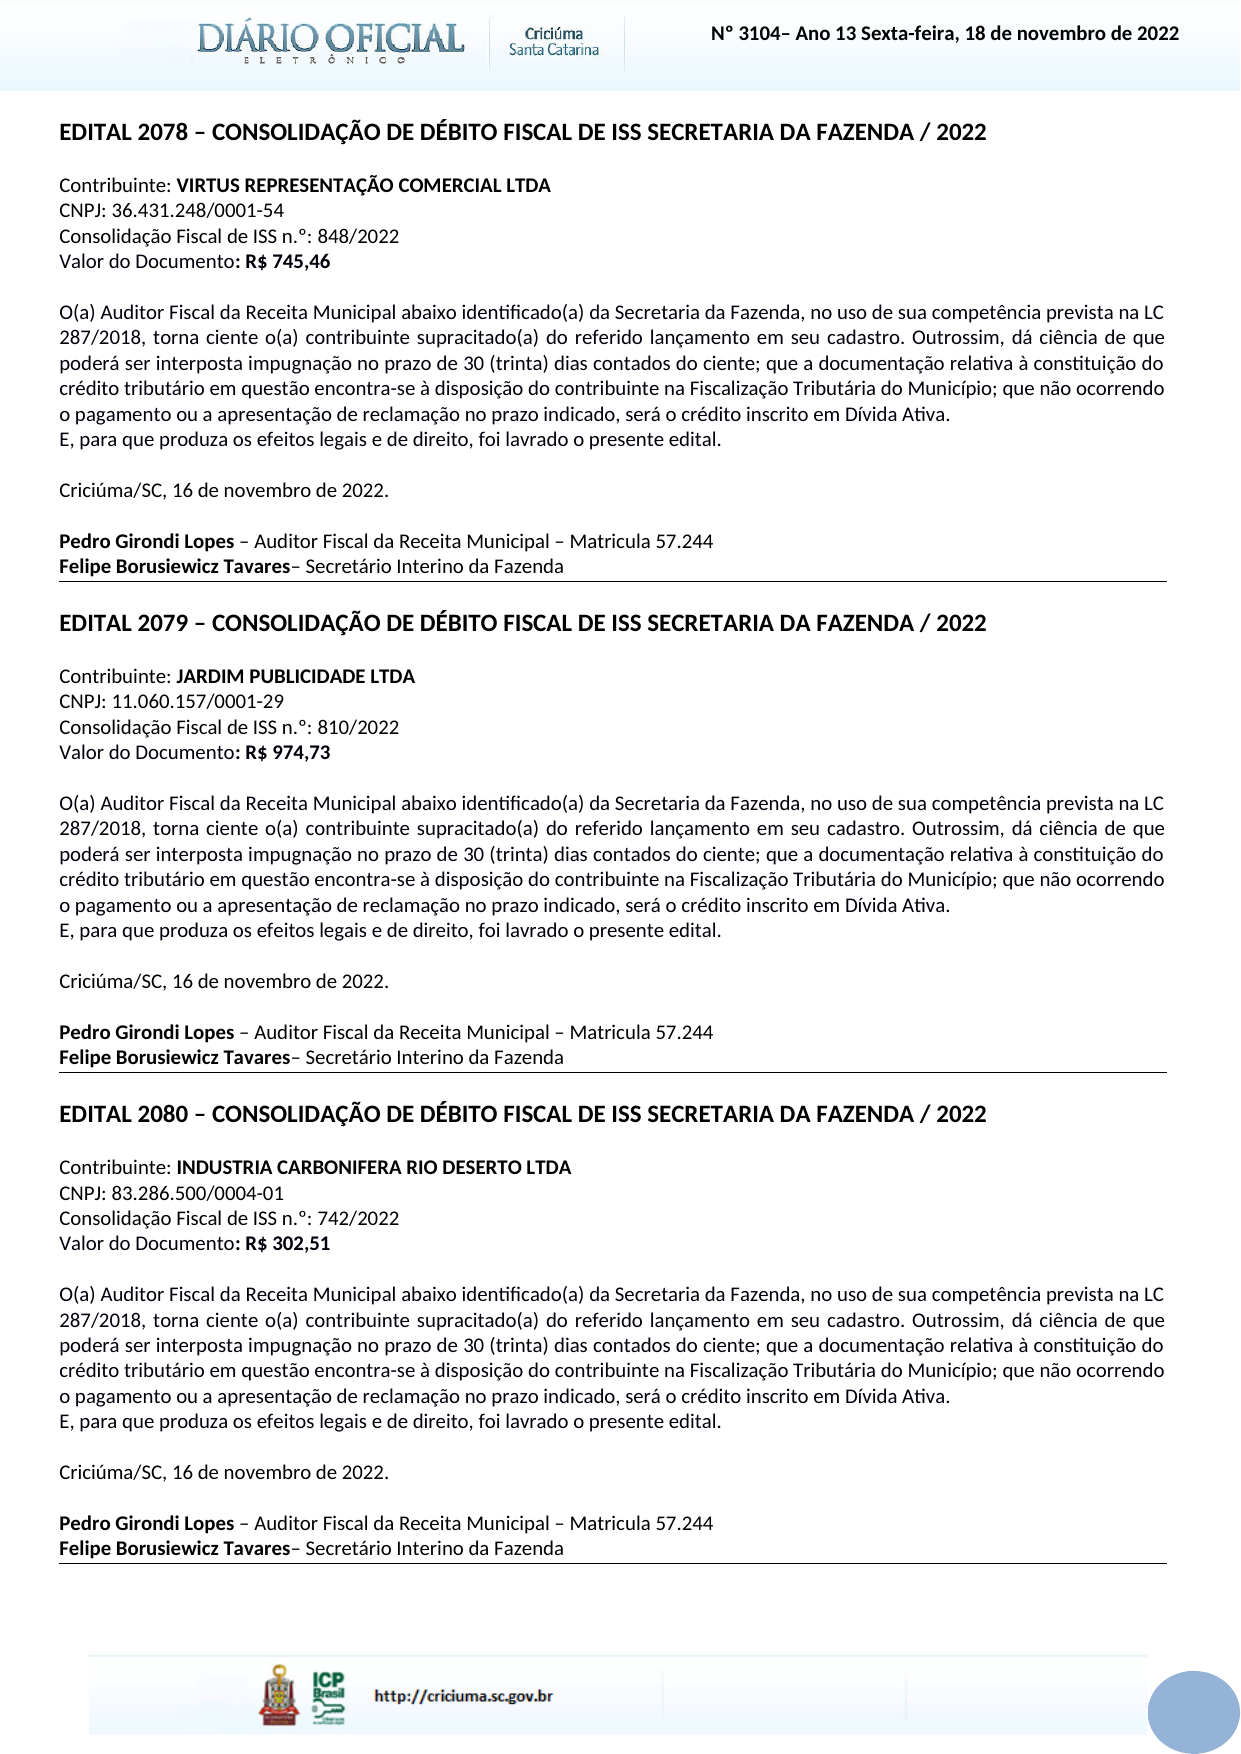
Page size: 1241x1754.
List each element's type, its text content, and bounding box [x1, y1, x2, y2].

text Felipe Borusiewicz Tavares– Secretário Interino da Fazenda [59, 553, 1167, 581]
text O(a) Auditor Fiscal da Receita Municipal abaixo identificado(a) da Secretaria da Fazenda, no uso de sua competência prevista na LC 287/2018, torna ciente o(a) contribuinte supracitado(a) do referido lançamento em seu cadastro. Outrossim, dá ciência de que poderá ser interposta impugnação no prazo de 30 (trinta) dias contados do ciente; que a documentação relativa à constituição do crédito tributário em questão encontra-se à disposição do contribuinte na Fiscalização Tributária do Município; que não ocorrendo o pagamento ou a apresentação de reclamação no prazo indicado, será o crédito inscrito em Dívida Ativa. [59, 790, 1167, 917]
text EDITAL 2080 – CONSOLIDAÇÃO DE DÉBITO FISCAL DE ISS SECRETARIA DA FAZENDA / 2022 [59, 1098, 1167, 1129]
text Consolidação Fiscal de ISS n.º: 848/2022 [59, 223, 1167, 248]
text Contribuinte: JARDIM PUBLICIDADE LTDA [59, 663, 1167, 688]
text EDITAL 2078 – CONSOLIDAÇÃO DE DÉBITO FISCAL DE ISS SECRETARIA DA FAZENDA / 2022 [59, 116, 1167, 147]
text O(a) Auditor Fiscal da Receita Municipal abaixo identificado(a) da Secretaria da Fazenda, no uso de sua competência prevista na LC 287/2018, torna ciente o(a) contribuinte supracitado(a) do referido lançamento em seu cadastro. Outrossim, dá ciência de que poderá ser interposta impugnação no prazo de 30 (trinta) dias contados do ciente; que a documentação relativa à constituição do crédito tributário em questão encontra-se à disposição do contribuinte na Fiscalização Tributária do Município; que não ocorrendo o pagamento ou a apresentação de reclamação no prazo indicado, será o crédito inscrito em Dívida Ativa. [59, 1281, 1167, 1408]
text Criciúma/SC, 16 de novembro de 2022. [59, 477, 1167, 502]
text Criciúma/SC, 16 de novembro de 2022. [59, 1459, 1167, 1485]
text CNPJ: 11.060.157/0001-29 [59, 688, 1167, 714]
text Valor do Documento: R$ 974,73 [59, 739, 1167, 765]
text Consolidação Fiscal de ISS n.º: 810/2022 [59, 714, 1167, 739]
text Pedro Girondi Lopes – Auditor Fiscal da Receita Municipal – Matricula 57.244 [59, 1019, 1167, 1044]
text Felipe Borusiewicz Tavares– Secretário Interino da Fazenda [59, 1536, 1167, 1563]
text E, para que produza os efeitos legais e de direito, foi lavrado o presente edital. [59, 917, 1167, 943]
text CNPJ: 36.431.248/0001-54 [59, 197, 1167, 223]
text Consolidação Fiscal de ISS n.º: 742/2022 [59, 1205, 1167, 1231]
text Felipe Borusiewicz Tavares– Secretário Interino da Fazenda [59, 1044, 1167, 1072]
text Valor do Documento: R$ 302,51 [59, 1231, 1167, 1256]
text Criciúma/SC, 16 de novembro de 2022. [59, 968, 1167, 993]
text E, para que produza os efeitos legais e de direito, foi lavrado o presente edital. [59, 426, 1167, 452]
text Contribuinte: INDUSTRIA CARBONIFERA RIO DESERTO LTDA [59, 1154, 1167, 1180]
text Contribuinte: VIRTUS REPRESENTAÇÃO COMERCIAL LTDA [59, 172, 1167, 197]
text Pedro Girondi Lopes – Auditor Fiscal da Receita Municipal – Matricula 57.244 [59, 1510, 1167, 1536]
text O(a) Auditor Fiscal da Receita Municipal abaixo identificado(a) da Secretaria da Fazenda, no uso de sua competência prevista na LC 287/2018, torna ciente o(a) contribuinte supracitado(a) do referido lançamento em seu cadastro. Outrossim, dá ciência de que poderá ser interposta impugnação no prazo de 30 (trinta) dias contados do ciente; que a documentação relativa à constituição do crédito tributário em questão encontra-se à disposição do contribuinte na Fiscalização Tributária do Município; que não ocorrendo o pagamento ou a apresentação de reclamação no prazo indicado, será o crédito inscrito em Dívida Ativa. [59, 299, 1167, 426]
text E, para que produza os efeitos legais e de direito, foi lavrado o presente edital. [59, 1408, 1167, 1434]
text Valor do Documento: R$ 745,46 [59, 248, 1167, 274]
text CNPJ: 83.286.500/0004-01 [59, 1180, 1167, 1205]
text EDITAL 2079 – CONSOLIDAÇÃO DE DÉBITO FISCAL DE ISS SECRETARIA DA FAZENDA / 2022 [59, 607, 1167, 638]
text Pedro Girondi Lopes – Auditor Fiscal da Receita Municipal – Matricula 57.244 [59, 528, 1167, 553]
